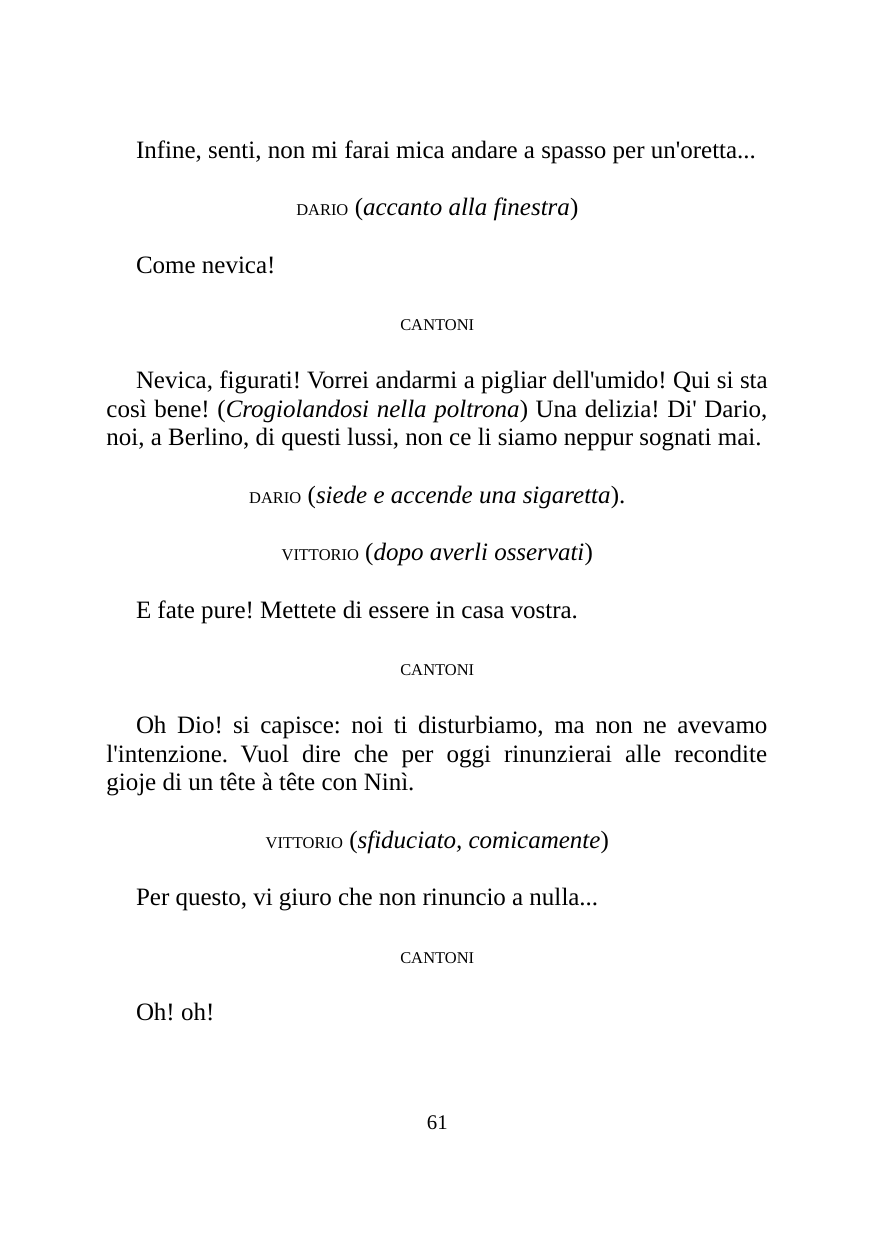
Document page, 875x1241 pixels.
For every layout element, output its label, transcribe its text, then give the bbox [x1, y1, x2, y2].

text dario (siede e accende una sigaretta). [106, 480, 768, 509]
text vittorio (sfiduciato, comicamente) [106, 825, 768, 854]
text Infine, senti, non mi farai mica andare a spasso per un'oretta... [106, 135, 768, 164]
text Per questo, vi giuro che non rinuncio a nulla... [106, 882, 768, 911]
text Oh Dio! si capisce: noi ti disturbiamo, ma non ne avevamo l'intenzione. Vuol dire che per oggi rinunzierai alle recondite gioje di un tête à tête con Ninì. [106, 710, 768, 796]
text Nevica, figurati! Vorrei andarmi a pigliar dell'umido! Qui si sta così bene! (Crogiolandosi nella poltrona) Una delizia! Di' Dario, noi, a Berlino, di questi lussi, non ce li siamo neppur sognati mai. [106, 365, 768, 451]
text Come nevica! [106, 250, 768, 279]
text cantoni [106, 307, 768, 336]
text E fate pure! Mettete di essere in casa vostra. [106, 595, 768, 624]
text Oh! oh! [106, 997, 768, 1026]
text cantoni [106, 940, 768, 969]
text vittorio (dopo averli osservati) [106, 537, 768, 566]
text cantoni [106, 652, 768, 681]
text dario (accanto alla finestra) [106, 192, 768, 221]
